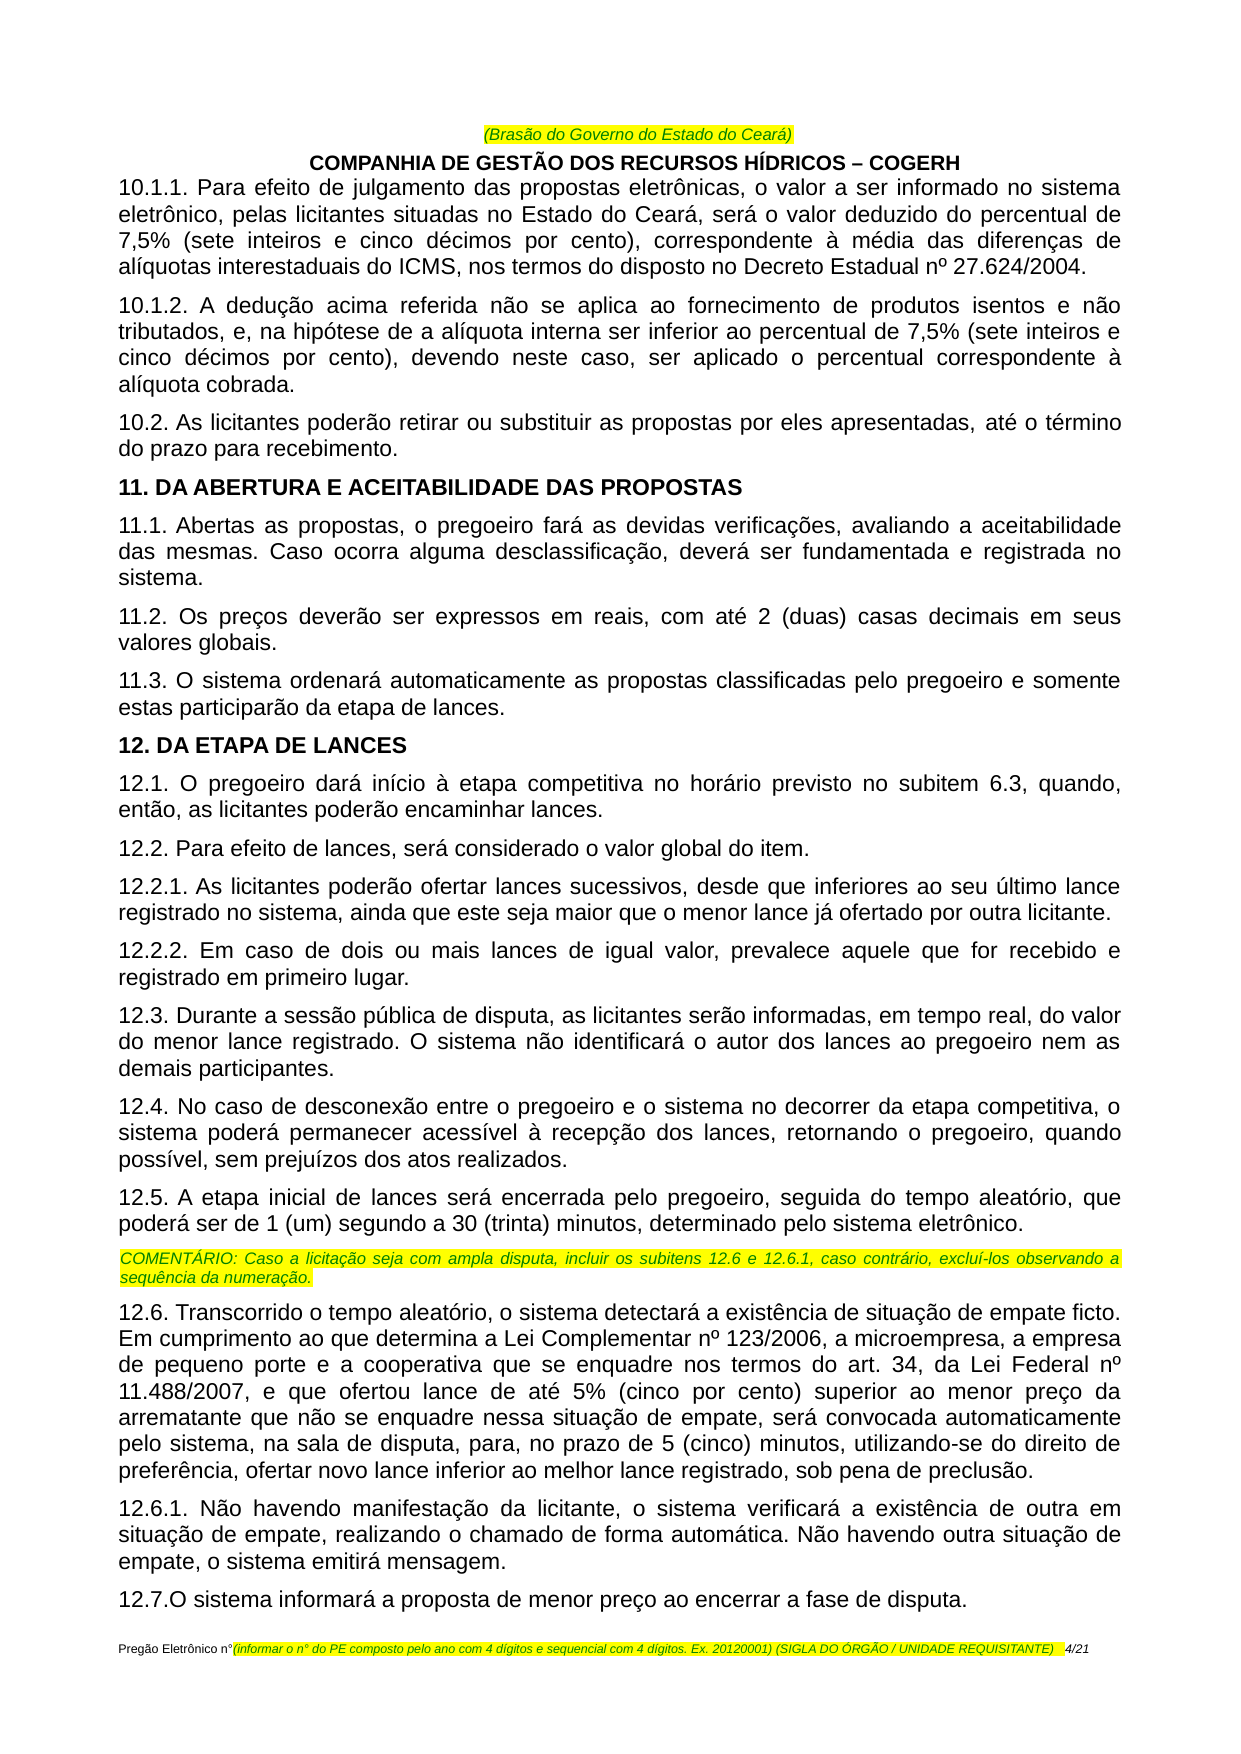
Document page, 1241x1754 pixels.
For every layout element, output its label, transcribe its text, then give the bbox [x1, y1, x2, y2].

text 12.5. A etapa inicial de lances será encerrada pelo pregoeiro, seguida do tempo aleatório, que poderá ser de 1 (um) segundo a 30 (trinta) minutos, determinado pelo sistema eletrônico. [118, 1184, 1122, 1237]
text 10.1.1. Para efeito de julgamento das propostas eletrônicas, o valor a ser informado no sistema eletrônico, pelas licitantes situadas no Estado do Ceará, será o valor deduzido do percentual de 7,5% (sete inteiros e cinco décimos por cento), correspondente à média das diferenças de alíquotas interestaduais do ICMS, nos termos do disposto no Decreto Estadual nº 27.624/2004. [118, 174, 1122, 280]
text 12.4. No caso de desconexão entre o pregoeiro e o sistema no decorrer da etapa competitiva, o sistema poderá permanecer acessível à recepção dos lances, retornando o pregoeiro, quando possível, sem prejuízos dos atos realizados. [118, 1093, 1122, 1172]
text 12.6. Transcorrido o tempo aleatório, o sistema detectará a existência de situação de empate ficto. Em cumprimento ao que determina a Lei Complementar nº 123/2006, a microempresa, a empresa de pequeno porte e a cooperativa que se enquadre nos termos do art. 34, da Lei Federal nº 11.488/2007, e que ofertou lance de até 5% (cinco por cento) superior ao menor preço da arrematante que não se enquadre nessa situação de empate, será convocada automaticamente pelo sistema, na sala de disputa, para, no prazo de 5 (cinco) minutos, utilizando-se do direito de preferência, ofertar novo lance inferior ao melhor lance registrado, sob pena de preclusão. [118, 1299, 1122, 1483]
text 12.7.O sistema informará a proposta de menor preço ao encerrar a fase de disputa. [118, 1586, 1122, 1612]
text 12.2.1. As licitantes poderão ofertar lances sucessivos, desde que inferiores ao seu último lance registrado no sistema, ainda que este seja maior que o menor lance já ofertado por outra licitante. [118, 873, 1122, 926]
text 12. DA ETAPA DE LANCES [118, 732, 1122, 758]
text COMENTÁRIO: Caso a licitação seja com ampla disputa, incluir os subitens 12.6 e 12.6.1, caso contrário, excluí-los observando a sequência da numeração. [120, 1248, 1122, 1287]
text 11.2. Os preços deverão ser expressos em reais, com até 2 (duas) casas decimais em seus valores globais. [118, 603, 1122, 655]
text 10.1.2. A dedução acima referida não se aplica ao fornecimento de produtos isentos e não tributados, e, na hipótese de a alíquota interna ser inferior ao percentual de 7,5% (sete inteiros e cinco décimos por cento), devendo neste caso, ser aplicado o percentual correspondente à alíquota cobrada. [118, 292, 1122, 397]
text 11.1. Abertas as propostas, o pregoeiro fará as devidas verificações, avaliando a aceitabilidade das mesmas. Caso ocorra alguma desclassificação, deverá ser fundamentada e registrada no sistema. [118, 512, 1122, 591]
text 12.2. Para efeito de lances, será considerado o valor global do item. [118, 834, 1122, 861]
text 11. DA ABERTURA E ACEITABILIDADE DAS PROPOSTAS [118, 473, 1122, 500]
text 12.2.2. Em caso de dois ou mais lances de igual valor, prevalece aquele que for recebido e registrado em primeiro lugar. [118, 937, 1122, 990]
text 10.2. As licitantes poderão retirar ou substituir as propostas por eles apresentadas, até o término do prazo para recebimento. [118, 409, 1122, 462]
text 11.3. O sistema ordenará automaticamente as propostas classificadas pelo pregoeiro e somente estas participarão da etapa de lances. [118, 667, 1122, 720]
text 12.6.1. Não havendo manifestação da licitante, o sistema verificará a existência de outra em situação de empate, realizando o chamado de forma automática. Não havendo outra situação de empate, o sistema emitirá mensagem. [118, 1495, 1122, 1574]
text 12.1. O pregoeiro dará início à etapa competitiva no horário previsto no subitem 6.3, quando, então, as licitantes poderão encaminhar lances. [118, 770, 1122, 823]
text 12.3. Durante a sessão pública de disputa, as licitantes serão informadas, em tempo real, do valor do menor lance registrado. O sistema não identificará o autor dos lances ao pregoeiro nem as demais participantes. [118, 1002, 1122, 1081]
